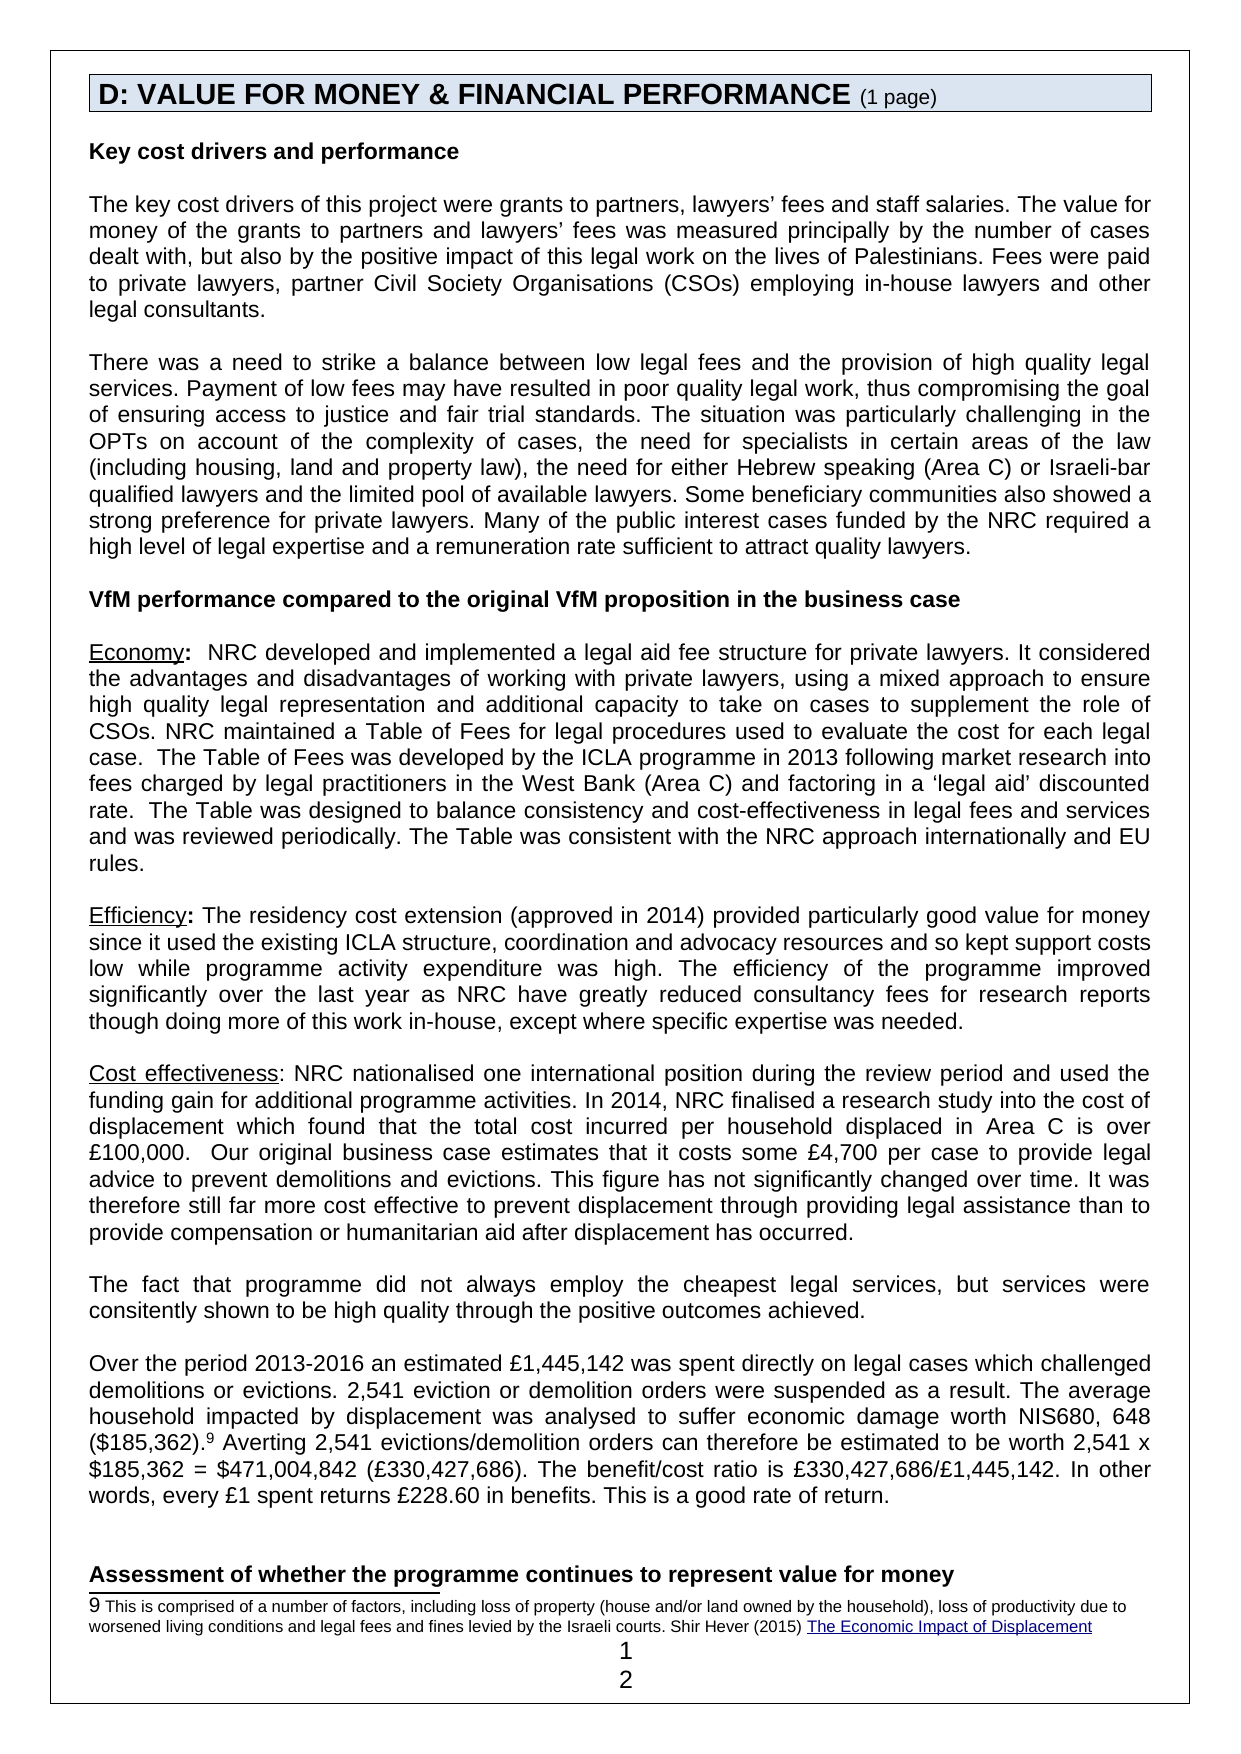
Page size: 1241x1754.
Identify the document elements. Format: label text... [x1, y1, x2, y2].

text Key cost drivers and performance [89, 138, 1152, 164]
text There was a need to strike a balance between low legal fees and the provision of high quality legal services. Payment of low fees may have resulted in poor quality legal work, thus compromising the goal of ensuring access to justice and fair trial standards. The situation was particularly challenging in the OPTs on account of the complexity of cases, the need for specialists in certain areas of the law (including housing, land and property law), the need for either Hebrew speaking (Area C) or Israeli-bar qualified lawyers and the limited pool of available lawyers. Some beneficiary communities also showed a strong preference for private lawyers. Many of the public interest cases funded by the NRC required a high level of legal expertise and a remuneration rate sufficient to attract quality lawyers. [89, 349, 1152, 559]
text Economy: NRC developed and implemented a legal aid fee structure for private lawyers. It considered the advantages and disadvantages of working with private lawyers, using a mixed approach to ensure high quality legal representation and additional capacity to take on cases to supplement the role of CSOs. NRC maintained a Table of Fees for legal procedures used to evaluate the cost for each legal case. The Table of Fees was developed by the ICLA programme in 2013 following market research into fees charged by legal practitioners in the West Bank (Area C) and factoring in a ‘legal aid’ discounted rate. The Table was designed to balance consistency and cost-effectiveness in legal fees and services and was reviewed periodically. The Table was consistent with the NRC approach internationally and EU rules. [89, 639, 1152, 876]
text The fact that programme did not always employ the cheapest legal services, but services were consitently shown to be high quality through the positive outcomes achieved. [89, 1271, 1152, 1324]
text Efficiency: The residency cost extension (approved in 2014) provided particularly good value for money since it used the existing ICLA structure, coordination and advocacy resources and so kept support costs low while programme activity expenditure was high. The efficiency of the programme improved significantly over the last year as NRC have greatly reduced consultancy fees for research reports though doing more of this work in-house, except where specific expertise was needed. [89, 902, 1152, 1034]
text The key cost drivers of this project were grants to partners, lawyers’ fees and staff salaries. The value for money of the grants to partners and lawyers’ fees was measured principally by the number of cases dealt with, but also by the positive impact of this legal work on the lives of Palestinians. Fees were paid to private lawyers, partner Civil Society Organisations (CSOs) employing in-house lawyers and other legal consultants. [89, 191, 1152, 322]
text Over the period 2013-2016 an estimated £1,445,142 was spent directly on legal cases which challenged demolitions or evictions. 2,541 eviction or demolition orders were suspended as a result. The average household impacted by displacement was analysed to suffer economic damage worth NIS680, 648 ($185,362). Averting 2,541 evictions/demolition orders can therefore be estimated to be worth 2,541 x $185,362 = $471,004,842 (£330,427,686). The benefit/cost ratio is £330,427,686/£1,445,142. In other words, every £1 spent returns £228.60 in benefits. This is a good rate of return. [89, 1350, 1152, 1508]
subtitle D: VALUE FOR MONEY & FINANCIAL PERFORMANCE (1 page) [90, 75, 1151, 111]
text VfM performance compared to the original VfM proposition in the business case [89, 586, 1152, 612]
text Assessment of whether the programme continues to represent value for money [89, 1561, 1152, 1587]
text Cost effectiveness: NRC nationalised one international position during the review period and used the funding gain for additional programme activities. In 2014, NRC finalised a research study into the cost of displacement which found that the total cost incurred per household displaced in Area C is over £100,000. Our original business case estimates that it costs some £4,700 per case to provide legal advice to prevent demolitions and evictions. This figure has not significantly changed over time. It was therefore still far more cost effective to prevent displacement through providing legal assistance than to provide compensation or humanitarian aid after displacement has occurred. [89, 1060, 1152, 1245]
text This is comprised of a number of factors, including loss of property (house and/or land owned by the household), loss of productivity due to worsened living conditions and legal fees and fines levied by the Israeli courts. Shir Hever (2015) The Economic Impact of Displacement [89, 1593, 1152, 1636]
